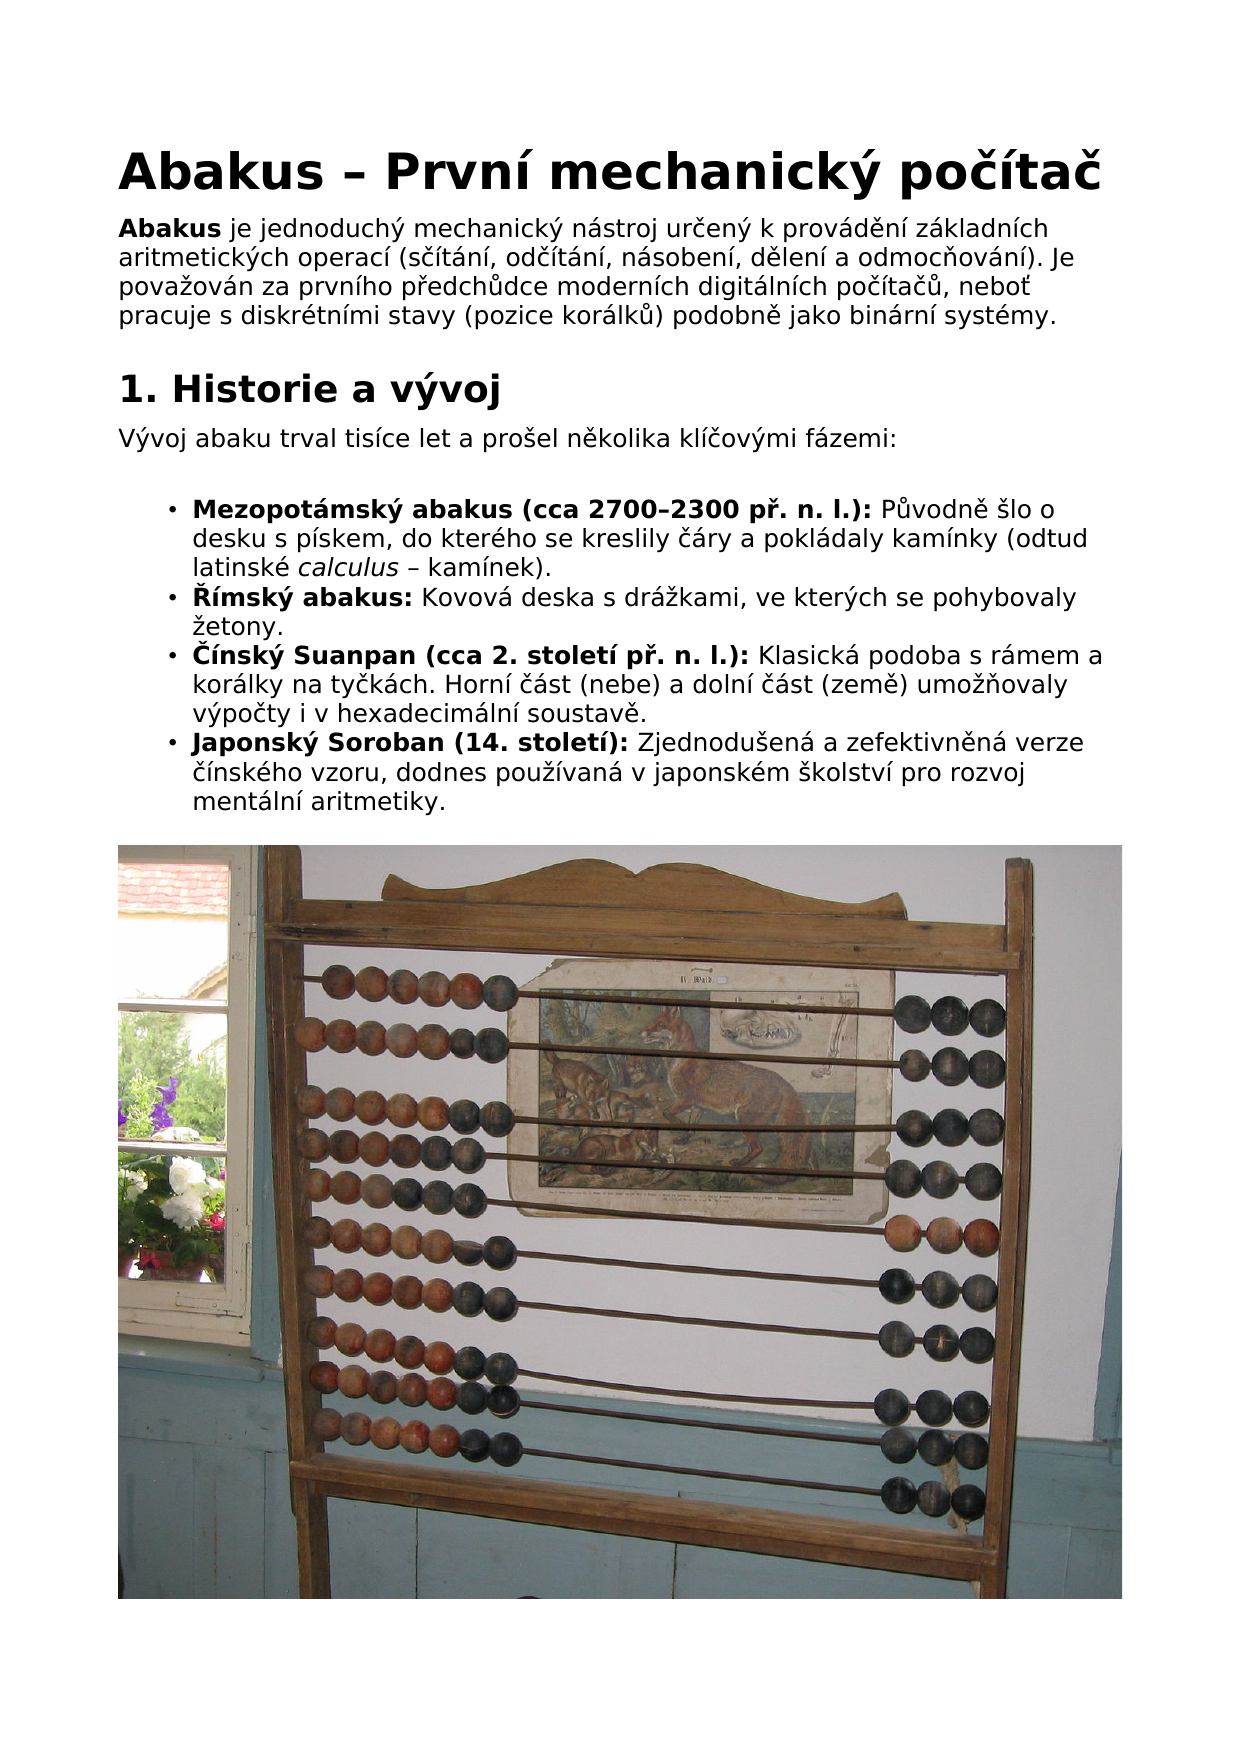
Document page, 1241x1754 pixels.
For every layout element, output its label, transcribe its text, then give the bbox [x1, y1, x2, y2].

text Abakus je jednoduchý mechanický nástroj určený k provádění základních aritmetických operací (sčítání, odčítání, násobení, dělení a odmocňování). Je považován za prvního předchůdce moderních digitálních počítačů, neboť pracuje s diskrétními stavy (pozice korálků) podobně jako binární systémy. [118, 214, 1122, 331]
picture [118, 845, 1123, 1599]
subtitle Abakus – První mechanický počítač [118, 143, 1122, 201]
list Římský abakus: Kovová deska s drážkami, ve kterých se pohybovaly žetony. [177, 583, 1122, 641]
list Čínský Suanpan (cca 2. století př. n. l.): Klasická podoba s rámem a korálky na tyčkách. Horní část (nebe) a dolní část (země) umožňovaly výpočty i v hexadecimální soustavě. [177, 641, 1122, 729]
subtitle 1. Historie a vývoj [118, 368, 1122, 412]
list Mezopotámský abakus (cca 2700–2300 př. n. l.): Původně šlo o desku s pískem, do kterého se kreslily čáry a pokládaly kamínky (odtud latinské calculus – kamínek). [177, 495, 1122, 583]
list Japonský Soroban (14. století): Zjednodušená a zefektivněná verze čínského vzoru, dodnes používaná v japonském školství pro rozvoj mentální aritmetiky. [177, 729, 1122, 816]
text Vývoj abaku trval tisíce let a prošel několika klíčovými fázemi: [118, 424, 1122, 453]
